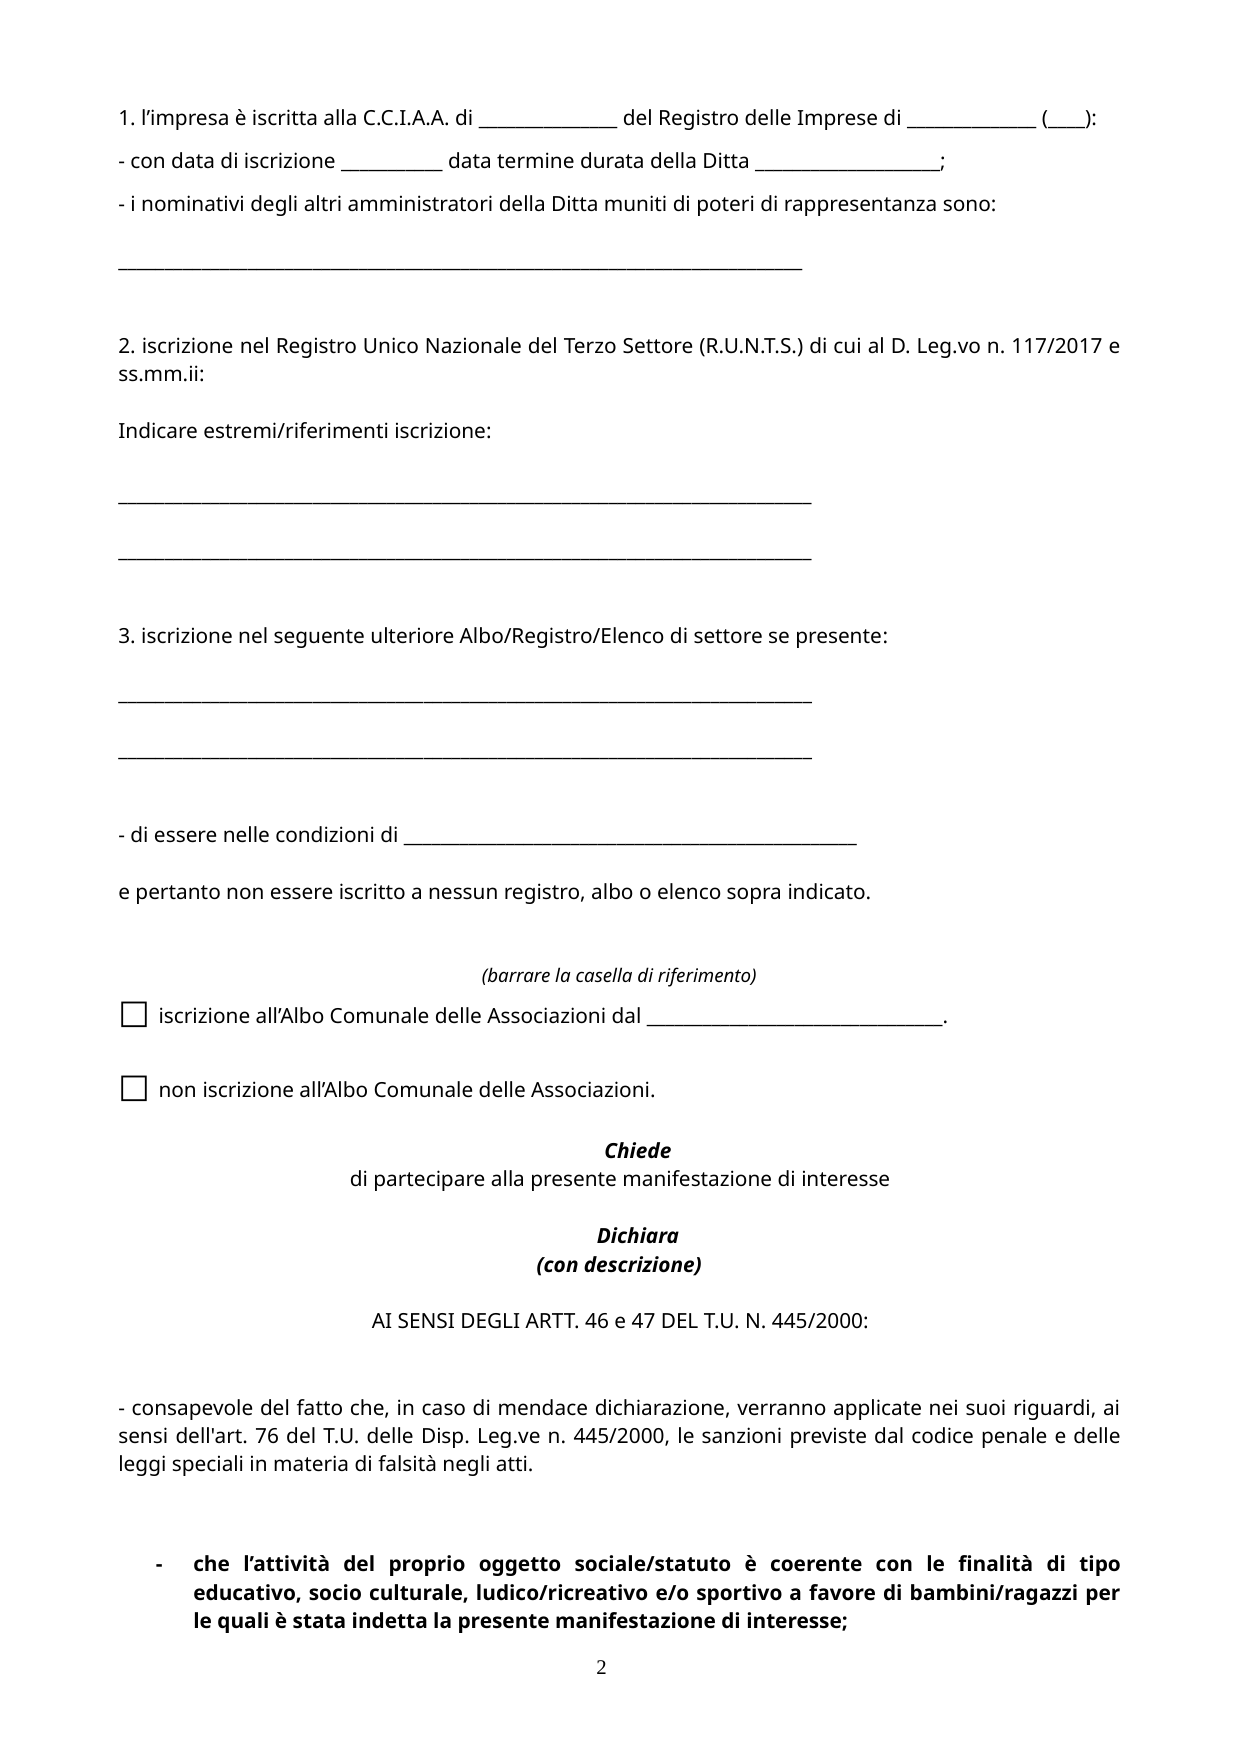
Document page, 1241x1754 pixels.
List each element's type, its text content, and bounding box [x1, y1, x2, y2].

text (con descrizione) [118, 1250, 1122, 1278]
text di partecipare alla presente manifestazione di interesse [118, 1164, 1122, 1193]
subtitle Dichiara [156, 1221, 1122, 1250]
text ___________________________________________________________________________ [118, 734, 1122, 763]
text - di essere nelle condizioni di _________________________________________________ [118, 820, 1122, 848]
text e pertanto non essere iscritto a nessun registro, albo o elenco sopra indicato. [118, 877, 1122, 905]
list che l’attività del proprio oggetto sociale/statuto è coerente con le finalità di tipo educativo, socio culturale, ludico/ricreativo e/o sportivo a favore di bambini/ragazzi per le quali è stata indetta la presente manifestazione di interesse; [156, 1549, 1122, 1635]
text __________________________________________________________________________ [118, 246, 1122, 274]
text ___________________________________________________________________________ [118, 536, 1122, 564]
text □ non iscrizione all’Albo Comunale delle Associazioni. [118, 1062, 1122, 1107]
text 3. iscrizione nel seguente ulteriore Albo/Registro/Elenco di settore se presente: [118, 621, 1122, 649]
text AI SENSI DEGLI ARTT. 46 e 47 DEL T.U. N. 445/2000: [118, 1307, 1122, 1335]
subtitle Chiede [156, 1136, 1122, 1164]
text 1. l’impresa è iscritta alla C.C.I.A.A. di _______________ del Registro delle Imprese di ______________ (____): [118, 103, 1122, 132]
text 2. iscrizione nel Registro Unico Nazionale del Terzo Settore (R.U.N.T.S.) di cui al D. Leg.vo n. 117/2017 e ss.mm.ii: [118, 331, 1122, 388]
text □ iscrizione all’Albo Comunale delle Associazioni dal ________________________________. [118, 988, 1122, 1034]
text (barrare la casella di riferimento) [118, 963, 1122, 988]
text - con data di iscrizione ___________ data termine durata della Ditta ____________________; [118, 146, 1122, 174]
text ___________________________________________________________________________ [118, 678, 1122, 706]
text Indicare estremi/riferimenti iscrizione: [118, 416, 1122, 444]
text - consapevole del fatto che, in caso di mendace dichiarazione, verranno applicate nei suoi riguardi, ai sensi dell'art. 76 del T.U. delle Disp. Leg.ve n. 445/2000, le sanzioni previste dal codice penale e delle leggi speciali in materia di falsità negli atti. [118, 1393, 1122, 1478]
text ___________________________________________________________________________ [118, 479, 1122, 507]
text - i nominativi degli altri amministratori della Ditta muniti di poteri di rappresentanza sono: [118, 189, 1122, 217]
